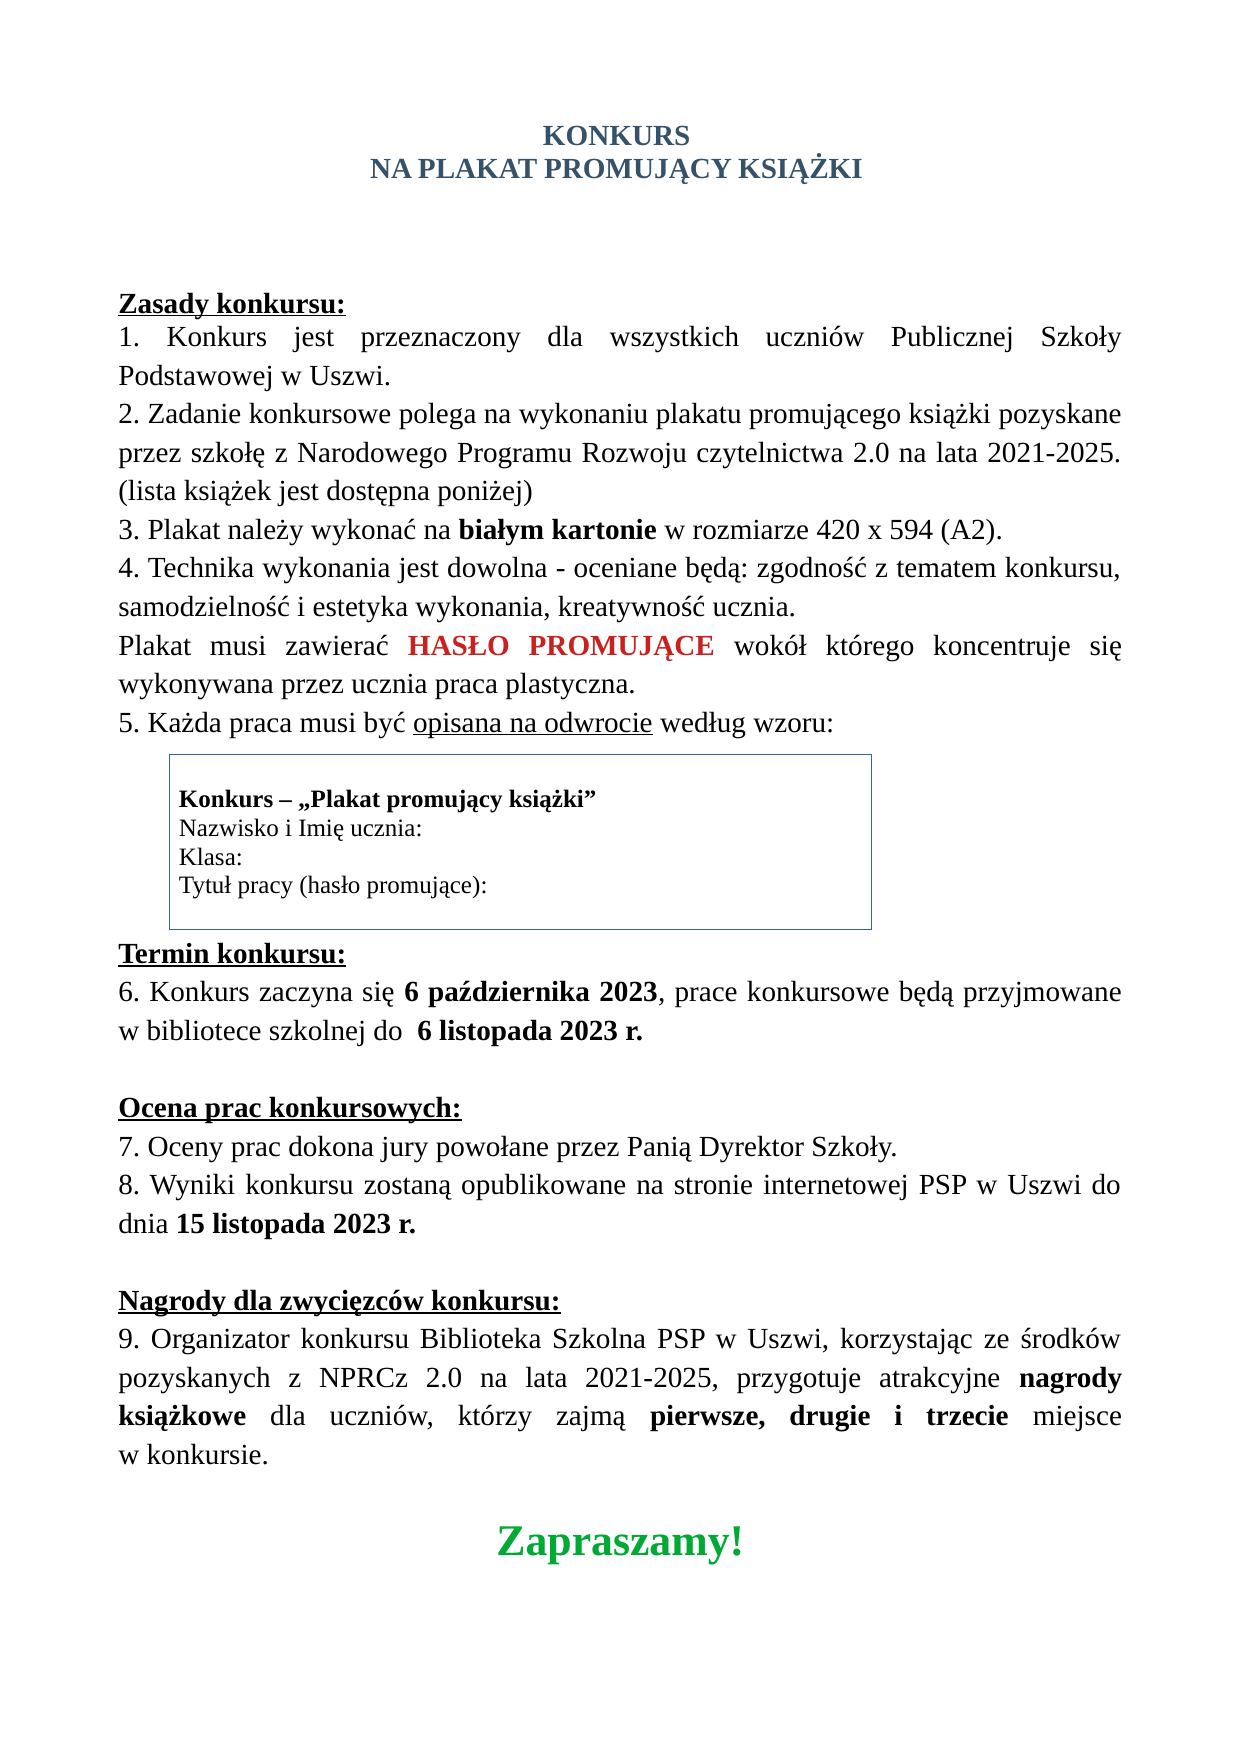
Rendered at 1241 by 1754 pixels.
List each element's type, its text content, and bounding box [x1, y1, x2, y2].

text NA PLAKAT PROMUJĄCY KSIĄŻKI [118, 152, 1122, 185]
text 2. Zadanie konkursowe polega na wykonaniu plakatu promującego książki pozyskane przez szkołę z Narodowego Programu Rozwoju czytelnictwa 2.0 na lata 2021-2025. (lista książek jest dostępna poniżej) [118, 396, 1122, 507]
text Plakat musi zawierać HASŁO PROMUJĄCE wokół którego koncentruje się wykonywana przez ucznia praca plastyczna. [118, 628, 1122, 700]
text 8. Wyniki konkursu zostaną opublikowane na stronie internetowej PSP w Uszwi do dnia 15 listopada 2023 r. [118, 1167, 1122, 1239]
text Zasady konkursu: [118, 286, 1122, 319]
text 3. Plakat należy wykonać na białym kartonie w rozmiarze 420 x 594 (A2). [118, 512, 1122, 546]
text Nagrody dla zwycięzców konkursu: [118, 1283, 1122, 1316]
text KONKURS [118, 118, 1122, 152]
text Tytuł pracy (hasło promujące): [179, 871, 863, 899]
text Zapraszamy! [118, 1514, 1122, 1564]
text 9. Organizator konkursu Biblioteka Szkolna PSP w Uszwi, korzystając ze środków pozyskanych z NPRCz 2.0 na lata 2021-2025, przygotuje atrakcyjne nagrody książkowe dla uczniów, którzy zajmą pierwsze, drugie i trzecie miejsce w konkursie. [118, 1321, 1122, 1471]
text 6. Konkurs zaczyna się 6 października 2023, prace konkursowe będą przyjmowane w bibliotece szkolnej do 6 listopada 2023 r. [118, 974, 1122, 1047]
text 1. Konkurs jest przeznaczony dla wszystkich uczniów Publicznej Szkoły Podstawowej w Uszwi. [118, 319, 1122, 391]
text Konkurs – „Plakat promujący książki” [179, 784, 863, 813]
text Klasa: [179, 842, 863, 871]
text 4. Technika wykonania jest dowolna - oceniane będą: zgodność z tematem konkursu, samodzielność i estetyka wykonania, kreatywność ucznia. [118, 551, 1122, 623]
text 7. Oceny prac dokona jury powołane przez Panią Dyrektor Szkoły. [118, 1129, 1122, 1162]
text Termin konkursu: [118, 936, 1122, 969]
text Ocena prac konkursowych: [118, 1090, 1122, 1124]
text 5. Każda praca musi być opisana na odwrocie według wzoru: [118, 705, 1122, 738]
text Nazwisko i Imię ucznia: [179, 813, 863, 842]
